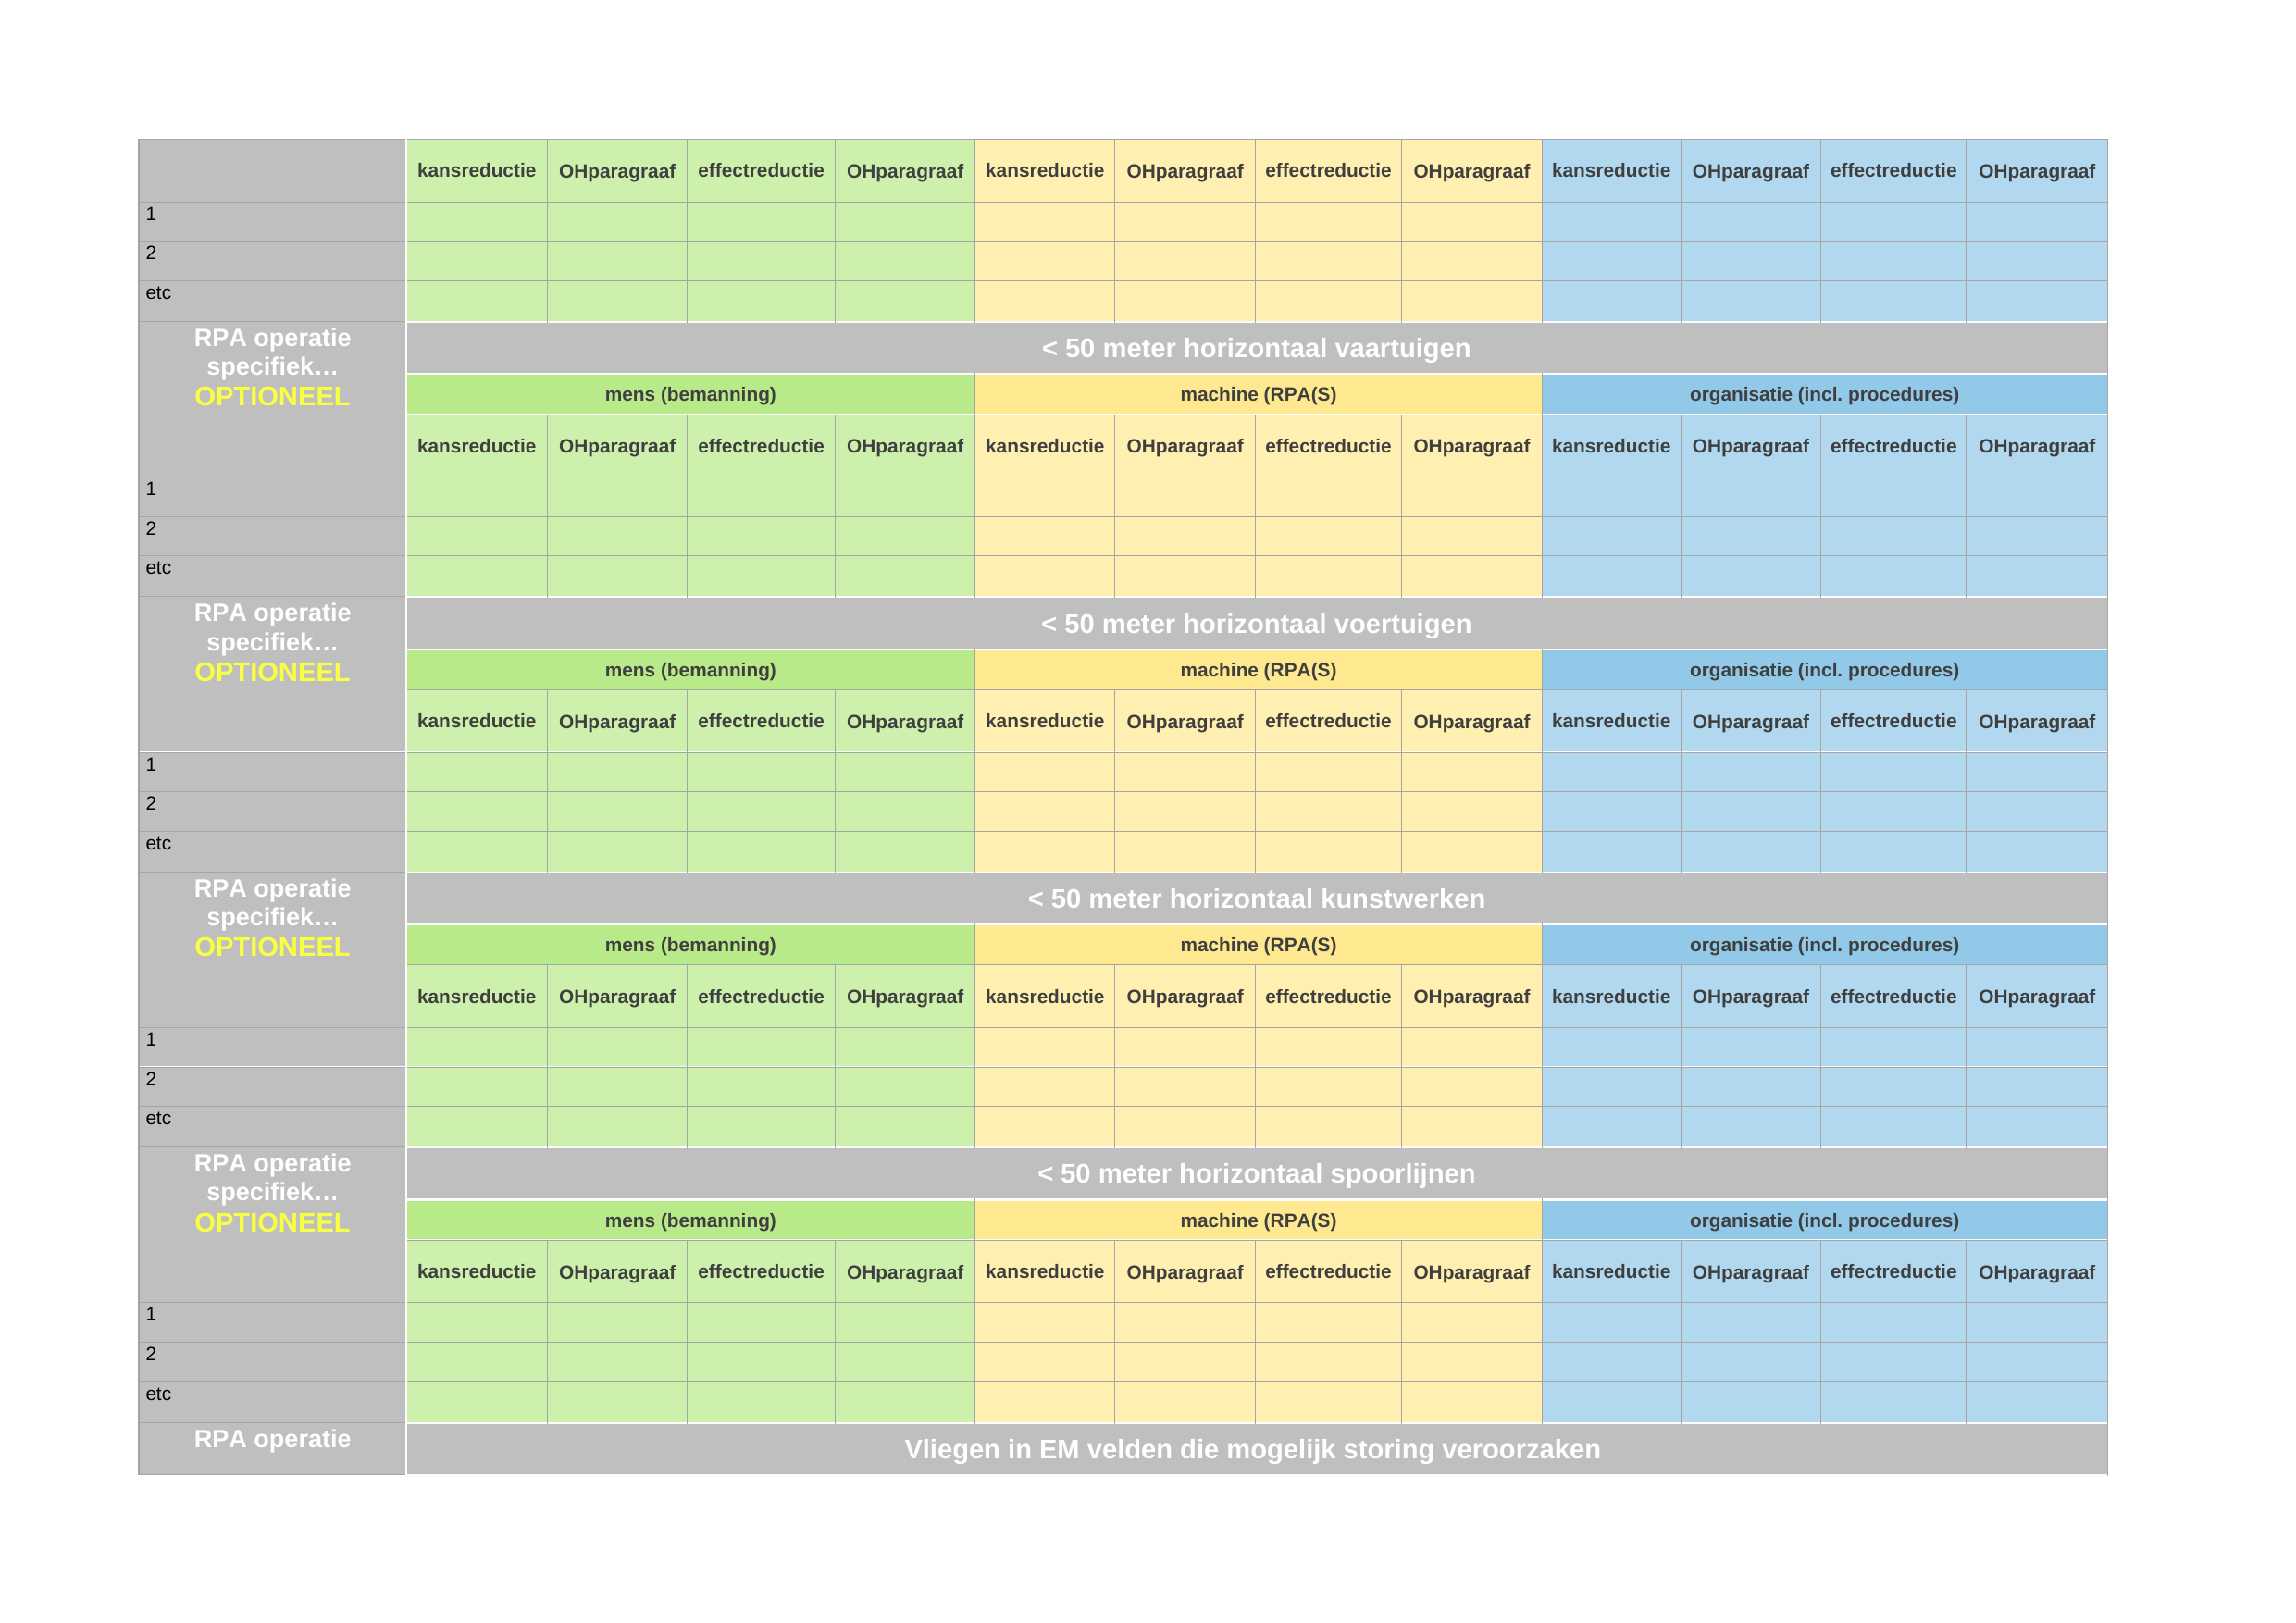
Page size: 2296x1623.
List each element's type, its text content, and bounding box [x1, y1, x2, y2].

table_cell [1967, 792, 2107, 831]
table_cell kansreductie [1543, 690, 1681, 751]
table_cell OH paragraaf [1402, 965, 1542, 1027]
table_cell [548, 753, 687, 791]
table_cell OH paragraaf [1115, 965, 1255, 1027]
table_cell [1682, 792, 1820, 831]
table_cell [548, 1382, 687, 1422]
table_cell [836, 792, 974, 831]
table_cell [688, 1382, 835, 1422]
table_cell kansreductie [1543, 415, 1681, 477]
table_cell [688, 1068, 835, 1106]
table_cell [548, 242, 687, 280]
table_cell [1402, 753, 1542, 791]
table_cell effectreductie [1256, 965, 1401, 1027]
table_cell [548, 792, 687, 831]
table_cell kansreductie [407, 1241, 547, 1302]
table_cell effectreductie [1256, 690, 1401, 751]
table_cell effectreductie [1821, 965, 1966, 1027]
table_cell [836, 517, 974, 555]
table_cell [836, 1068, 974, 1106]
table_cell [1402, 1107, 1542, 1146]
table_cell [975, 242, 1114, 280]
table_cell [1821, 1028, 1966, 1066]
table_cell etc [140, 832, 405, 872]
table_cell [548, 203, 687, 241]
table_cell OH paragraaf [1682, 1241, 1820, 1302]
table_cell [1256, 556, 1401, 596]
table_cell [1402, 556, 1542, 596]
table_cell RPA operatie [140, 1423, 405, 1474]
table_cell RPA operatie specifiek… OPTIONEEL [140, 597, 405, 751]
table_cell [1543, 753, 1681, 791]
table_cell [1256, 517, 1401, 555]
table_cell [1402, 1303, 1542, 1342]
table_cell [688, 477, 835, 516]
table_cell OH paragraaf [836, 690, 974, 751]
table_cell [1115, 792, 1255, 831]
table_cell OH paragraaf [1682, 690, 1820, 751]
table_cell [1682, 753, 1820, 791]
table_cell [1256, 1303, 1401, 1342]
table_cell OH paragraaf [1682, 415, 1820, 477]
table_cell OH paragraaf [1402, 140, 1542, 202]
table_cell 2 [140, 792, 405, 831]
table_cell mens (bemanning) [407, 1201, 974, 1239]
table_cell [548, 1303, 687, 1342]
table_cell [1543, 1068, 1681, 1106]
table_cell [1967, 1068, 2107, 1106]
table_cell [1682, 242, 1820, 280]
table_cell [1402, 832, 1542, 872]
table_cell [1115, 242, 1255, 280]
table_cell [836, 1382, 974, 1422]
table_cell kansreductie [975, 415, 1114, 477]
table_cell kansreductie [407, 690, 547, 751]
table_cell [1682, 1028, 1820, 1066]
table_cell [1821, 242, 1966, 280]
table_cell [1115, 517, 1255, 555]
table_cell kansreductie [1543, 965, 1681, 1027]
table_cell [975, 792, 1114, 831]
table_cell [548, 1107, 687, 1146]
table_cell [1821, 517, 1966, 555]
table_cell 2 [140, 517, 405, 555]
table_cell [1967, 517, 2107, 555]
table_cell OH paragraaf [1682, 140, 1820, 202]
table_cell [1543, 517, 1681, 555]
table_cell [836, 1343, 974, 1381]
table_cell OH paragraaf [1402, 1241, 1542, 1302]
table_cell [1402, 203, 1542, 241]
table_cell [1115, 753, 1255, 791]
table_cell [1821, 1382, 1966, 1422]
table_cell etc [140, 281, 405, 321]
table_cell [548, 832, 687, 872]
table_cell [975, 556, 1114, 596]
table_cell [1115, 832, 1255, 872]
table_cell OH paragraaf [1115, 1241, 1255, 1302]
table_cell [548, 281, 687, 321]
table_cell OH paragraaf [1967, 965, 2107, 1027]
table_cell effectreductie [1256, 140, 1401, 202]
table_cell machine (RPA(S) [975, 925, 1542, 964]
table_cell [1402, 517, 1542, 555]
table_cell 1 [140, 1028, 405, 1066]
table_cell [1967, 477, 2107, 516]
table_cell [1115, 1107, 1255, 1146]
table_cell [1682, 1382, 1820, 1422]
table_cell [407, 517, 547, 555]
table_cell [836, 1303, 974, 1342]
table_cell [1256, 1068, 1401, 1106]
table_cell [1967, 203, 2107, 241]
table_cell [836, 281, 974, 321]
table_cell OH paragraaf [548, 1241, 687, 1302]
table_cell machine (RPA(S) [975, 1201, 1542, 1239]
table_cell [1682, 1343, 1820, 1381]
table_cell [1821, 1068, 1966, 1106]
table_cell kansreductie [975, 690, 1114, 751]
table_cell [1682, 517, 1820, 555]
table_cell OH paragraaf [548, 140, 687, 202]
table_cell [836, 556, 974, 596]
table_cell [548, 477, 687, 516]
table_cell [1543, 477, 1681, 516]
table_cell machine (RPA(S) [975, 650, 1542, 689]
table_cell [407, 203, 547, 241]
table_cell [1967, 1028, 2107, 1066]
table_cell organisatie (incl. procedures) [1543, 375, 2107, 414]
table_cell kansreductie [407, 415, 547, 477]
table_cell [688, 1028, 835, 1066]
table_cell [688, 832, 835, 872]
table_cell etc [140, 1382, 405, 1422]
table_cell [1967, 1303, 2107, 1342]
table_cell [1256, 242, 1401, 280]
table_cell OH paragraaf [548, 965, 687, 1027]
table_cell OH paragraaf [1115, 140, 1255, 202]
table_cell [975, 203, 1114, 241]
table_cell [1115, 203, 1255, 241]
table_cell [1967, 242, 2107, 280]
table_cell [1967, 832, 2107, 872]
table_cell 1 [140, 753, 405, 791]
table_cell effectreductie [1821, 690, 1966, 751]
table_cell [836, 242, 974, 280]
table_cell effectreductie [1256, 415, 1401, 477]
table_cell [1821, 1303, 1966, 1342]
table_cell [688, 792, 835, 831]
table_cell [407, 832, 547, 872]
table_cell OH paragraaf [836, 415, 974, 477]
table_cell RPA operatie specifiek… OPTIONEEL [140, 873, 405, 1027]
table_cell effectreductie [1821, 1241, 1966, 1302]
table_cell [688, 242, 835, 280]
table_cell OH paragraaf [1967, 415, 2107, 477]
table_cell [548, 517, 687, 555]
table_cell RPA operatie specifiek… OPTIONEEL [140, 1147, 405, 1302]
table_cell OH paragraaf [1402, 415, 1542, 477]
table_cell [836, 832, 974, 872]
table_cell [836, 477, 974, 516]
table_cell [975, 477, 1114, 516]
table_cell [1682, 1107, 1820, 1146]
table_cell [1821, 281, 1966, 321]
table_cell [1682, 832, 1820, 872]
table_cell [688, 753, 835, 791]
table_cell [1967, 1382, 2107, 1422]
table_cell [1682, 556, 1820, 596]
table_cell [548, 1068, 687, 1106]
table_cell 1 [140, 203, 405, 241]
table_cell OH paragraaf [1967, 140, 2107, 202]
table_cell [407, 1028, 547, 1066]
table_cell effectreductie [1821, 140, 1966, 202]
table_cell [975, 1303, 1114, 1342]
table_cell [836, 1028, 974, 1066]
table_cell [1543, 1343, 1681, 1381]
table_cell < 50 meter horizontaal spoorlijnen [407, 1148, 2107, 1198]
table_cell [1256, 203, 1401, 241]
table_cell [1256, 1343, 1401, 1381]
table_cell Vliegen in EM velden die mogelijk storing veroorzaken [407, 1424, 2107, 1474]
table_cell [1967, 556, 2107, 596]
table_cell [1821, 203, 1966, 241]
table_cell [836, 1107, 974, 1146]
table_cell < 50 meter horizontaal vaartuigen [407, 323, 2107, 373]
table_cell [407, 1343, 547, 1381]
table_cell [1402, 477, 1542, 516]
table_cell [548, 1343, 687, 1381]
table_cell 1 [140, 1303, 405, 1342]
table_cell [1821, 753, 1966, 791]
table_cell kansreductie [1543, 1241, 1681, 1302]
table_cell [1821, 792, 1966, 831]
table_cell mens (bemanning) [407, 925, 974, 964]
table_cell [975, 281, 1114, 321]
table_cell [1402, 1028, 1542, 1066]
table_cell [1543, 1303, 1681, 1342]
table_cell organisatie (incl. procedures) [1543, 1201, 2107, 1239]
table_cell [1402, 1382, 1542, 1422]
table_cell [407, 281, 547, 321]
table_cell RPA operatie specifiek… OPTIONEEL [140, 322, 405, 477]
table_cell 2 [140, 1343, 405, 1381]
table_cell OH paragraaf [836, 140, 974, 202]
table_cell [688, 281, 835, 321]
table_cell [1543, 1382, 1681, 1422]
table_cell [1543, 832, 1681, 872]
table_cell [1543, 281, 1681, 321]
table_cell [1682, 477, 1820, 516]
table_cell [407, 1382, 547, 1422]
table_cell effectreductie [1821, 415, 1966, 477]
table_cell effectreductie [688, 965, 835, 1027]
table_cell 1 [140, 477, 405, 516]
table_cell OH paragraaf [1682, 965, 1820, 1027]
table_cell effectreductie [688, 140, 835, 202]
table_cell [688, 517, 835, 555]
table_cell OH paragraaf [548, 690, 687, 751]
table_cell etc [140, 1107, 405, 1146]
table_cell [407, 477, 547, 516]
table_cell [407, 753, 547, 791]
table_cell [1682, 1303, 1820, 1342]
table_cell [1256, 281, 1401, 321]
table_cell [1821, 1107, 1966, 1146]
table_cell OH paragraaf [836, 965, 974, 1027]
table_cell [688, 1303, 835, 1342]
table_cell [1402, 281, 1542, 321]
table_cell [1543, 1028, 1681, 1066]
table_cell mens (bemanning) [407, 650, 974, 689]
table_cell [975, 1068, 1114, 1106]
table_cell [1115, 556, 1255, 596]
table_cell [1967, 1107, 2107, 1146]
table_cell [407, 1107, 547, 1146]
table_cell [548, 556, 687, 596]
table_cell [975, 517, 1114, 555]
table_cell kansreductie [407, 965, 547, 1027]
table_cell OH paragraaf [548, 415, 687, 477]
table_cell [1402, 1343, 1542, 1381]
table_cell 2 [140, 242, 405, 280]
table_cell [975, 753, 1114, 791]
table_cell [1821, 477, 1966, 516]
table_cell [1682, 1068, 1820, 1106]
table_cell [1402, 242, 1542, 280]
table_cell kansreductie [975, 1241, 1114, 1302]
table_cell [1115, 477, 1255, 516]
table_cell [407, 1303, 547, 1342]
table_cell [1402, 792, 1542, 831]
table_cell [1543, 1107, 1681, 1146]
table_cell [407, 242, 547, 280]
table_cell organisatie (incl. procedures) [1543, 925, 2107, 964]
table_cell [975, 1382, 1114, 1422]
table_cell [1543, 203, 1681, 241]
table_cell [407, 1068, 547, 1106]
table_cell [1682, 281, 1820, 321]
table_cell [1821, 556, 1966, 596]
table_cell [1256, 477, 1401, 516]
table_cell [836, 753, 974, 791]
table_cell [1115, 281, 1255, 321]
table_cell 2 [140, 1068, 405, 1106]
table_cell [1967, 753, 2107, 791]
table_cell effectreductie [688, 690, 835, 751]
table_cell [1402, 1068, 1542, 1106]
table_cell [407, 792, 547, 831]
table_cell [975, 1028, 1114, 1066]
table_cell [975, 1343, 1114, 1381]
table_cell OH paragraaf [1402, 690, 1542, 751]
table_cell [1682, 203, 1820, 241]
table_cell etc [140, 556, 405, 596]
table_cell [1115, 1382, 1255, 1422]
table_cell [1821, 1343, 1966, 1381]
table_cell [1543, 792, 1681, 831]
table_cell machine (RPA(S) [975, 375, 1542, 414]
table_cell [1115, 1028, 1255, 1066]
table_cell OH paragraaf [836, 1241, 974, 1302]
table_cell [1256, 792, 1401, 831]
table_cell [1256, 1028, 1401, 1066]
table_cell [688, 1107, 835, 1146]
table_cell [975, 832, 1114, 872]
table_cell [1967, 1343, 2107, 1381]
table_cell [1543, 556, 1681, 596]
table_cell OH paragraaf [1115, 690, 1255, 751]
table_cell [548, 1028, 687, 1066]
table_cell [1256, 1107, 1401, 1146]
table_cell [1256, 832, 1401, 872]
table_cell OH paragraaf [1967, 1241, 2107, 1302]
table_cell [1821, 832, 1966, 872]
table_cell organisatie (incl. procedures) [1543, 650, 2107, 689]
table_cell [140, 140, 405, 202]
table_cell < 50 meter horizontaal kunstwerken [407, 873, 2107, 923]
table_cell [836, 203, 974, 241]
table_cell effectreductie [688, 1241, 835, 1302]
table_cell [688, 203, 835, 241]
table_cell effectreductie [688, 415, 835, 477]
table_cell [407, 556, 547, 596]
table_cell kansreductie [407, 140, 547, 202]
table_cell effectreductie [1256, 1241, 1401, 1302]
table_cell mens (bemanning) [407, 375, 974, 414]
table_cell [688, 1343, 835, 1381]
table_cell [688, 556, 835, 596]
table_cell [1967, 281, 2107, 321]
table_cell [1115, 1303, 1255, 1342]
table_cell [975, 1107, 1114, 1146]
table_cell [1115, 1343, 1255, 1381]
table_cell [1256, 1382, 1401, 1422]
table_cell kansreductie [975, 965, 1114, 1027]
table_cell < 50 meter horizontaal voertuigen [407, 598, 2107, 649]
table_cell [1115, 1068, 1255, 1106]
table_cell OH paragraaf [1115, 415, 1255, 477]
table_cell [1256, 753, 1401, 791]
table_cell [1543, 242, 1681, 280]
table_cell kansreductie [975, 140, 1114, 202]
table_cell kansreductie [1543, 140, 1681, 202]
table_cell OH paragraaf [1967, 690, 2107, 751]
